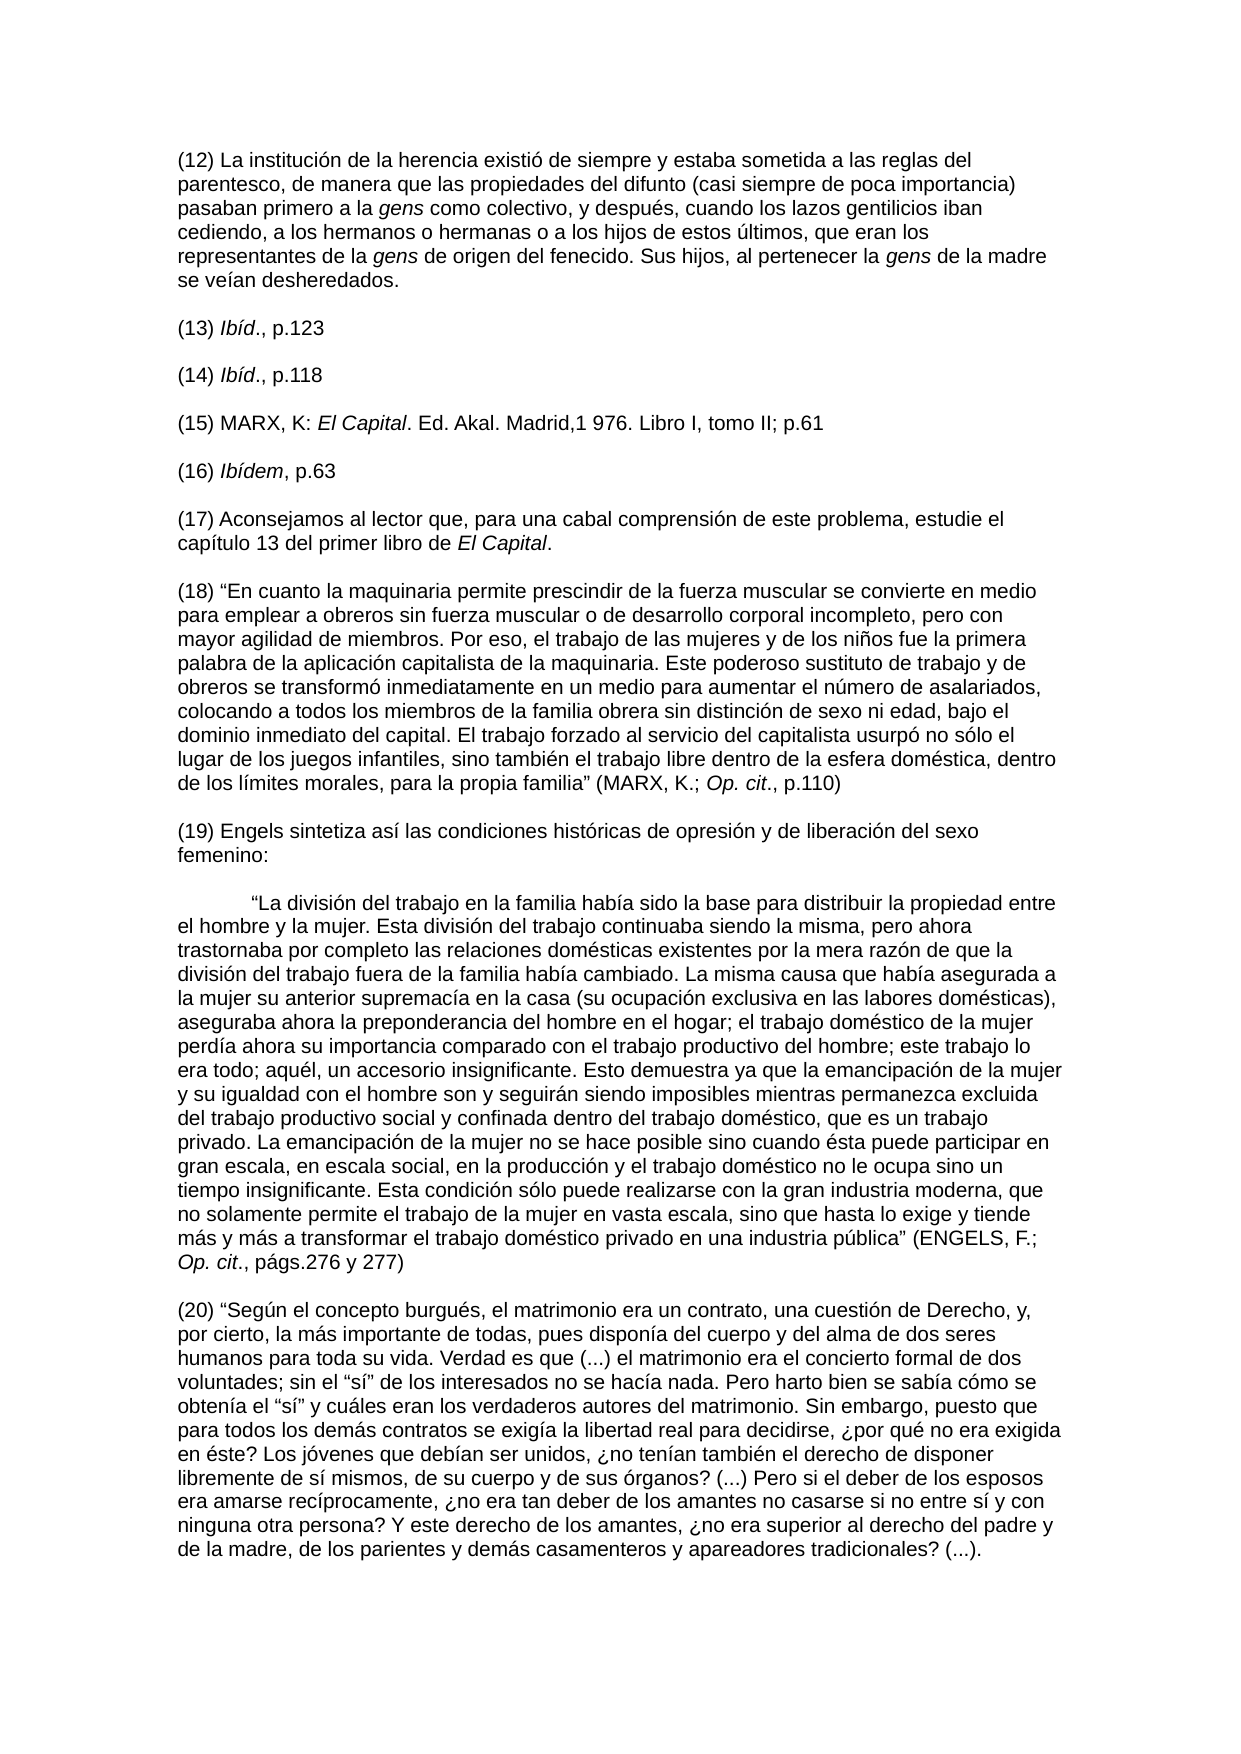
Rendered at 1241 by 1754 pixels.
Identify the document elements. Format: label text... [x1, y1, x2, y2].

text (12) La institución de la herencia existió de siempre y estaba sometida a las reglas del parentesco, de manera que las propiedades del difunto (casi siempre de poca importancia) pasaban primero a la gens como colectivo, y después, cuando los lazos gentilicios iban cediendo, a los hermanos o hermanas o a los hijos de estos últimos, que eran los representantes de la gens de origen del fenecido. Sus hijos, al pertenecer la gens de la madre se veían desheredados. [177, 148, 1063, 291]
text (17) Aconsejamos al lector que, para una cabal comprensión de este problema, estudie el capítulo 13 del primer libro de El Capital. [177, 507, 1063, 555]
text (15) MARX, K: El Capital. Ed. Akal. Madrid,1 976. Libro I, tomo II; p.61 [177, 411, 1063, 435]
text (16) Ibídem, p.63 [177, 459, 1063, 483]
text (20) “Según el concepto burgués, el matrimonio era un contrato, una cuestión de Derecho, y, por cierto, la más importante de todas, pues disponía del cuerpo y del alma de dos seres humanos para toda su vida. Verdad es que (...) el matrimonio era el concierto formal de dos voluntades; sin el “sí” de los interesados no se hacía nada. Pero harto bien se sabía cómo se obtenía el “sí” y cuáles eran los verdaderos autores del matrimonio. Sin embargo, puesto que para todos los demás contratos se exigía la libertad real para decidirse, ¿por qué no era exigida en éste? Los jóvenes que debían ser unidos, ¿no tenían también el derecho de disponer libremente de sí mismos, de su cuerpo y de sus órganos? (...) Pero si el deber de los esposos era amarse recíprocamente, ¿no era tan deber de los amantes no casarse si no entre sí y con ninguna otra persona? Y este derecho de los amantes, ¿no era superior al derecho del padre y de la madre, de los parientes y demás casamenteros y apareadores tradicionales? (...). [177, 1298, 1063, 1561]
text “La división del trabajo en la familia había sido la base para distribuir la propiedad entre el hombre y la mujer. Esta división del trabajo continuaba siendo la misma, pero ahora trastornaba por completo las relaciones domésticas existentes por la mera razón de que la división del trabajo fuera de la familia había cambiado. La misma causa que había asegurada a la mujer su anterior supremacía en la casa (su ocupación exclusiva en las labores domésticas), aseguraba ahora la preponderancia del hombre en el hogar; el trabajo doméstico de la mujer perdía ahora su importancia comparado con el trabajo productivo del hombre; este trabajo lo era todo; aquél, un accesorio insignificante. Esto demuestra ya que la emancipación de la mujer y su igualdad con el hombre son y seguirán siendo imposibles mientras permanezca excluida del trabajo productivo social y confinada dentro del trabajo doméstico, que es un trabajo privado. La emancipación de la mujer no se hace posible sino cuando ésta puede participar en gran escala, en escala social, en la producción y el trabajo doméstico no le ocupa sino un tiempo insignificante. Esta condición sólo puede realizarse con la gran industria moderna, que no solamente permite el trabajo de la mujer en vasta escala, sino que hasta lo exige y tiende más y más a transformar el trabajo doméstico privado en una industria pública” (ENGELS, F.; Op. cit., págs.276 y 277) [177, 890, 1063, 1274]
text (18) “En cuanto la maquinaria permite prescindir de la fuerza muscular se convierte en medio para emplear a obreros sin fuerza muscular o de desarrollo corporal incompleto, pero con mayor agilidad de miembros. Por eso, el trabajo de las mujeres y de los niños fue la primera palabra de la aplicación capitalista de la maquinaria. Este poderoso sustituto de trabajo y de obreros se transformó inmediatamente en un medio para aumentar el número de asalariados, colocando a todos los miembros de la familia obrera sin distinción de sexo ni edad, bajo el dominio inmediato del capital. El trabajo forzado al servicio del capitalista usurpó no sólo el lugar de los juegos infantiles, sino también el trabajo libre dentro de la esfera doméstica, dentro de los límites morales, para la propia familia” (MARX, K.; Op. cit., p.110) [177, 579, 1063, 794]
text (13) Ibíd., p.123 [177, 315, 1063, 339]
text (19) Engels sintetiza así las condiciones históricas de opresión y de liberación del sexo femenino: [177, 818, 1063, 866]
text (14) Ibíd., p.118 [177, 363, 1063, 387]
